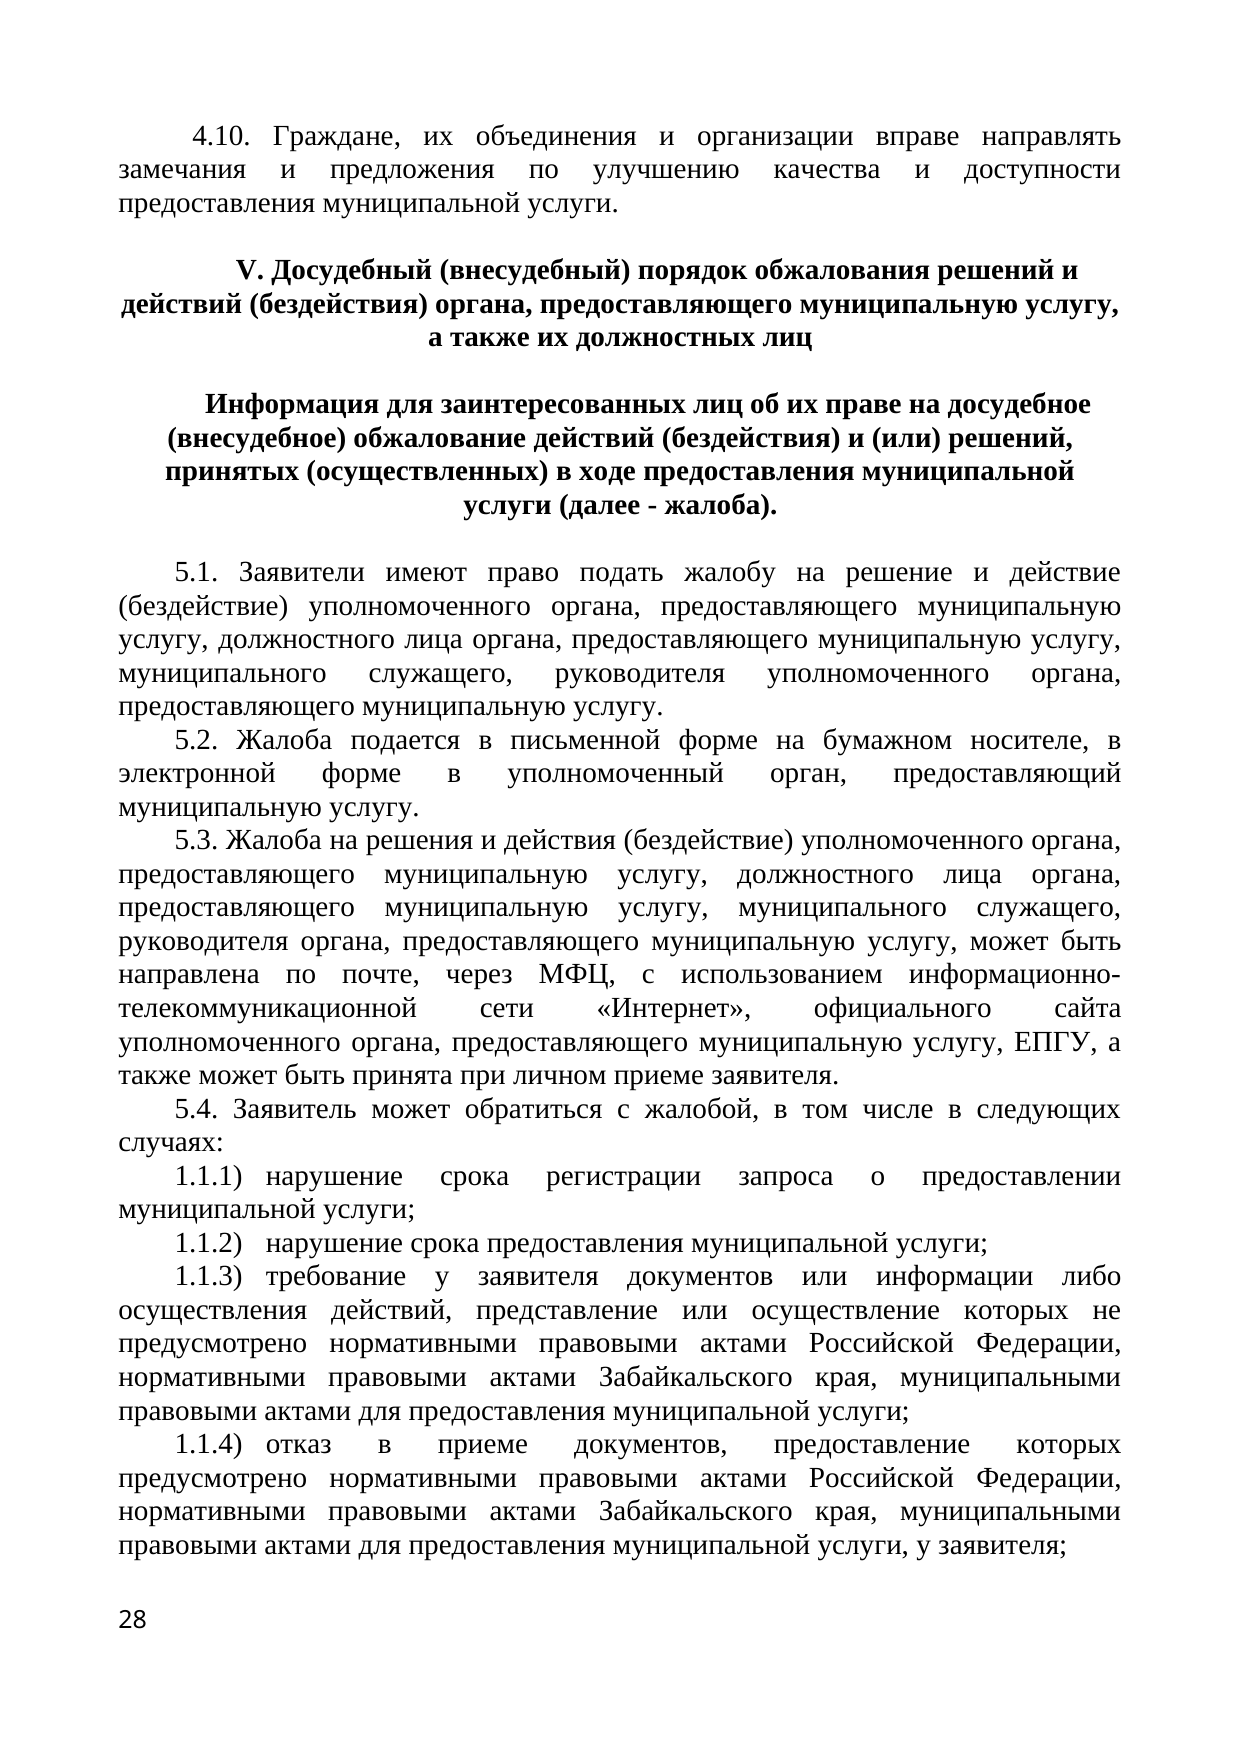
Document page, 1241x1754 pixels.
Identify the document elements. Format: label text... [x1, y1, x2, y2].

text 5.4. Заявитель может обратиться с жалобой, в том числе в следующих случаях: [118, 1091, 1122, 1158]
text 5.1. Заявители имеют право подать жалобу на решение и действие (бездействие) уполномоченного органа, предоставляющего муниципальную услугу, должностного лица органа, предоставляющего муниципальную услугу, муниципального служащего, руководителя уполномоченного органа, предоставляющего муниципальную услугу. [118, 554, 1122, 722]
list нарушение срока предоставления муниципальной услуги; [118, 1225, 1122, 1258]
text Информация для заинтересованных лиц об их праве на досудебное (внесудебное) обжалование действий (бездействия) и (или) решений, принятых (осуществленных) в ходе предоставления муниципальной услуги (далее - жалоба). [118, 386, 1122, 521]
subtitle V. Досудебный (внесудебный) порядок обжалования решений и действий (бездействия) органа, предоставляющего муниципальную услугу, а также их должностных лиц [118, 252, 1122, 353]
text 5.2. Жалоба подается в письменной форме на бумажном носителе, в электронной форме в уполномоченный орган, предоставляющий муниципальную услугу. [118, 722, 1122, 822]
list отказ в приеме документов, предоставление которых предусмотрено нормативными правовыми актами Российской Федерации, нормативными правовыми актами Забайкальского края, муниципальными правовыми актами для предоставления муниципальной услуги, у заявителя; [118, 1426, 1122, 1560]
list требование у заявителя документов или информации либо осуществления действий, представление или осуществление которых не предусмотрено нормативными правовыми актами Российской Федерации, нормативными правовыми актами Забайкальского края, муниципальными правовыми актами для предоставления муниципальной услуги; [118, 1258, 1122, 1426]
list нарушение срока регистрации запроса о предоставлении муниципальной услуги; [118, 1158, 1122, 1225]
text 5.3. Жалоба на решения и действия (бездействие) уполномоченного органа, предоставляющего муниципальную услугу, должностного лица органа, предоставляющего муниципальную услугу, муниципального служащего, руководителя органа, предоставляющего муниципальную услугу, может быть направлена по почте, через МФЦ, с использованием информационно-телекоммуникационной сети «Интернет», официального сайта уполномоченного органа, предоставляющего муниципальную услугу, ЕПГУ, а также может быть принята при личном приеме заявителя. [118, 822, 1122, 1091]
text 4.10. Граждане, их объединения и организации вправе направлять замечания и предложения по улучшению качества и доступности предоставления муниципальной услуги. [118, 118, 1122, 219]
